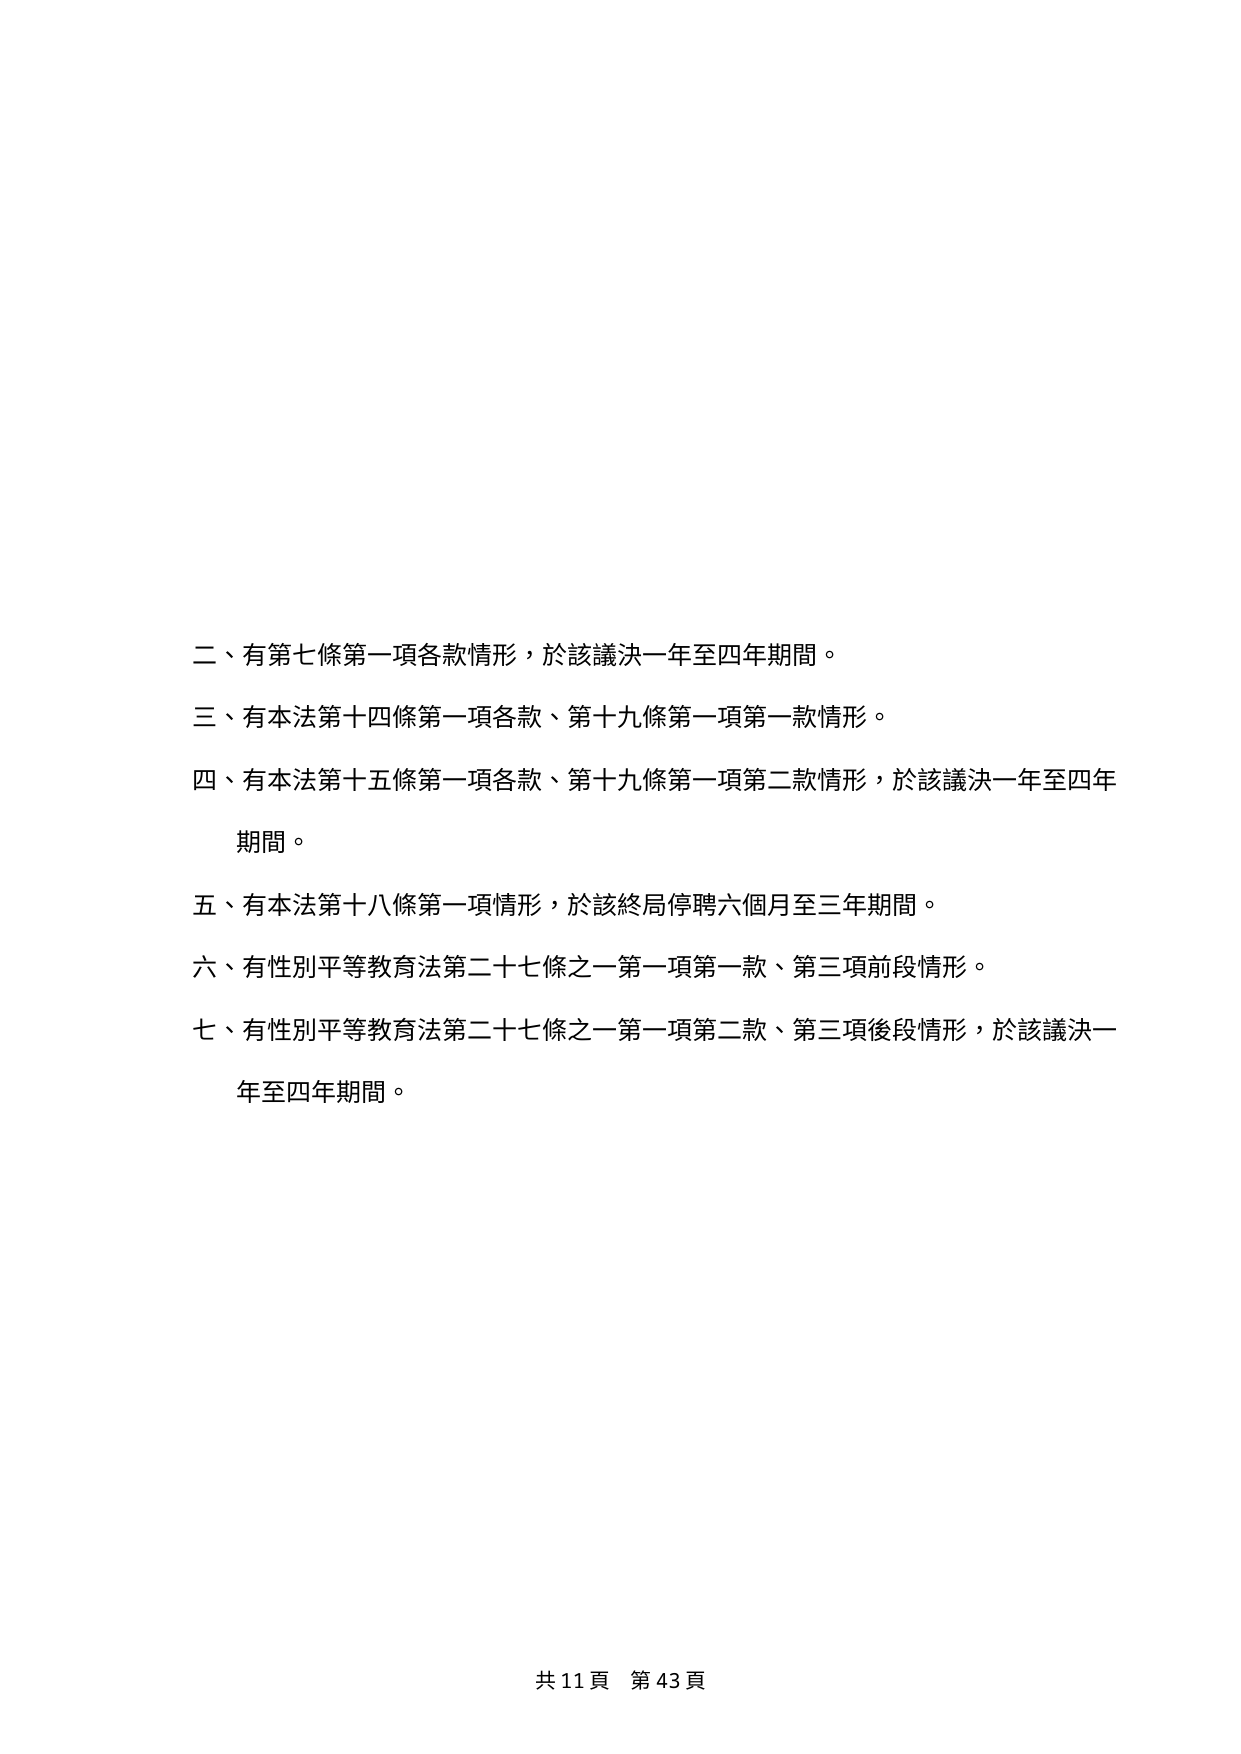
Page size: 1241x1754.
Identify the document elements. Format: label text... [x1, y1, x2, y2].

text 四、有本法第十五條第一項各款、第十九條第一項第二款情形，於該議決一年至四年期間。 [192, 737, 1122, 862]
text 三、有本法第十四條第一項各款、第十九條第一項第一款情形。 [192, 674, 1122, 737]
text 二、有第七條第一項各款情形，於該議決一年至四年期間。 [192, 612, 1122, 674]
text 六、有性別平等教育法第二十七條之一第一項第一款、第三項前段情形。 [192, 924, 1122, 987]
text 五、有本法第十八條第一項情形，於該終局停聘六個月至三年期間。 [192, 862, 1122, 924]
text 七、有性別平等教育法第二十七條之一第一項第二款、第三項後段情形，於該議決一年至四年期間。 [192, 987, 1122, 1112]
